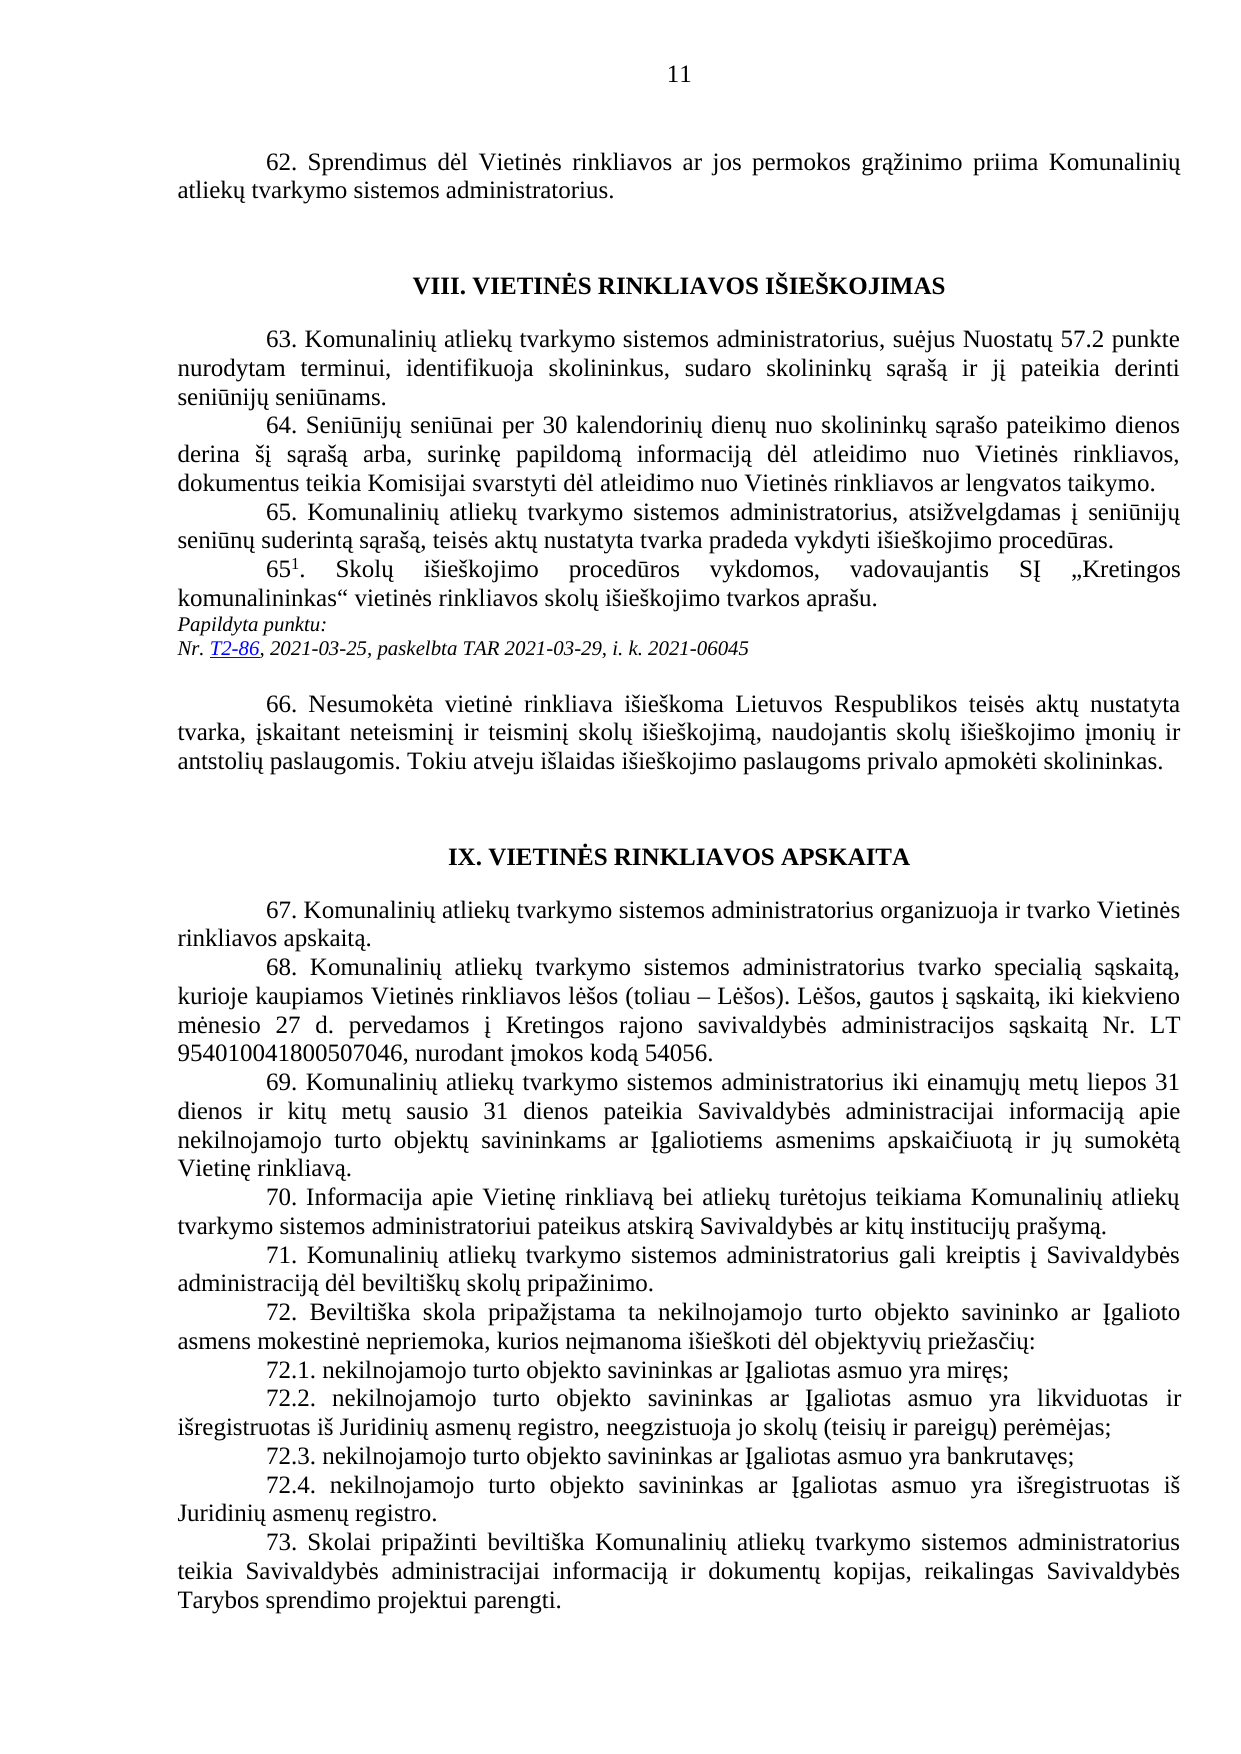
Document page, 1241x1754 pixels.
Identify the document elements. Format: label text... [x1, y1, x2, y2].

text 67. Komunalinių atliekų tvarkymo sistemos administratorius organizuoja ir tvarko Vietinės rinkliavos apskaitą. [177, 895, 1181, 952]
text 72.3. nekilnojamojo turto objekto savininkas ar Įgaliotas asmuo yra bankrutavęs; [177, 1441, 1181, 1470]
text 70. Informacija apie Vietinę rinkliavą bei atliekų turėtojus teikiama Komunalinių atliekų tvarkymo sistemos administratoriui pateikus atskirą Savivaldybės ar kitų institucijų prašymą. [177, 1182, 1181, 1240]
text 71. Komunalinių atliekų tvarkymo sistemos administratorius gali kreiptis į Savivaldybės administraciją dėl beviltiškų skolų pripažinimo. [177, 1240, 1181, 1297]
text 69. Komunalinių atliekų tvarkymo sistemos administratorius iki einamųjų metų liepos 31 dienos ir kitų metų sausio 31 dienos pateikia Savivaldybės administracijai informaciją apie nekilnojamojo turto objektų savininkams ar Įgaliotiems asmenims apskaičiuotą ir jų sumokėtą Vietinę rinkliavą. [177, 1067, 1181, 1182]
text 63. Komunalinių atliekų tvarkymo sistemos administratorius, suėjus Nuostatų 57.2 punkte nurodytam terminui, identifikuoja skolininkus, sudaro skolininkų sąrašą ir jį pateikia derinti seniūnijų seniūnams. [177, 324, 1181, 411]
text 65. Komunalinių atliekų tvarkymo sistemos administratorius, atsižvelgdamas į seniūnijų seniūnų suderintą sąrašą, teisės aktų nustatyta tvarka pradeda vykdyti išieškojimo procedūras. [177, 497, 1181, 554]
text 68. Komunalinių atliekų tvarkymo sistemos administratorius tvarko specialią sąskaitą, kurioje kaupiamos Vietinės rinkliavos lėšos (toliau – Lėšos). Lėšos, gautos į sąskaitą, iki kiekvieno mėnesio 27 d. pervedamos į Kretingos rajono savivaldybės administracijos sąskaitą Nr. LT 954010041800507046, nurodant įmokos kodą 54056. [177, 952, 1181, 1067]
text 651. Skolų išieškojimo procedūros vykdomos, vadovaujantis SĮ „Kretingos komunalininkas“ vietinės rinkliavos skolų išieškojimo tvarkos aprašu. [177, 554, 1181, 612]
text Nr. T2-86, 2021-03-25, paskelbta TAR 2021-03-29, i. k. 2021-06045 [177, 636, 1181, 660]
text 62. Sprendimus dėl Vietinės rinkliavos ar jos permokos grąžinimo priima Komunalinių atliekų tvarkymo sistemos administratorius. [177, 147, 1181, 204]
text 66. Nesumokėta vietinė rinkliava išieškoma Lietuvos Respublikos teisės aktų nustatyta tvarka, įskaitant neteisminį ir teisminį skolų išieškojimą, naudojantis skolų išieškojimo įmonių ir antstolių paslaugomis. Tokiu atveju išlaidas išieškojimo paslaugoms privalo apmokėti skolininkas. [177, 689, 1181, 775]
text Papildyta punktu: [177, 612, 1181, 636]
text 64. Seniūnijų seniūnai per 30 kalendorinių dienų nuo skolininkų sąrašo pateikimo dienos derina šį sąrašą arba, surinkę papildomą informaciją dėl atleidimo nuo Vietinės rinkliavos, dokumentus teikia Komisijai svarstyti dėl atleidimo nuo Vietinės rinkliavos ar lengvatos taikymo. [177, 411, 1181, 497]
text IX. VIETINĖS RINKLIAVOS APSKAITA [177, 842, 1181, 871]
text VIII. VIETINĖS RINKLIAVOS IŠIEŠKOJIMAS [177, 271, 1181, 300]
text 72.4. nekilnojamojo turto objekto savininkas ar Įgaliotas asmuo yra išregistruotas iš Juridinių asmenų registro. [177, 1470, 1181, 1527]
text 73. Skolai pripažinti beviltiška Komunalinių atliekų tvarkymo sistemos administratorius teikia Savivaldybės administracijai informaciją ir dokumentų kopijas, reikalingas Savivaldybės Tarybos sprendimo projektui parengti. [177, 1527, 1181, 1613]
text 72.2. nekilnojamojo turto objekto savininkas ar Įgaliotas asmuo yra likviduotas ir išregistruotas iš Juridinių asmenų registro, neegzistuoja jo skolų (teisių ir pareigų) perėmėjas; [177, 1383, 1181, 1441]
text 72. Beviltiška skola pripažįstama ta nekilnojamojo turto objekto savininko ar Įgalioto asmens mokestinė nepriemoka, kurios neįmanoma išieškoti dėl objektyvių priežasčių: [177, 1297, 1181, 1355]
text 72.1. nekilnojamojo turto objekto savininkas ar Įgaliotas asmuo yra miręs; [177, 1355, 1181, 1383]
